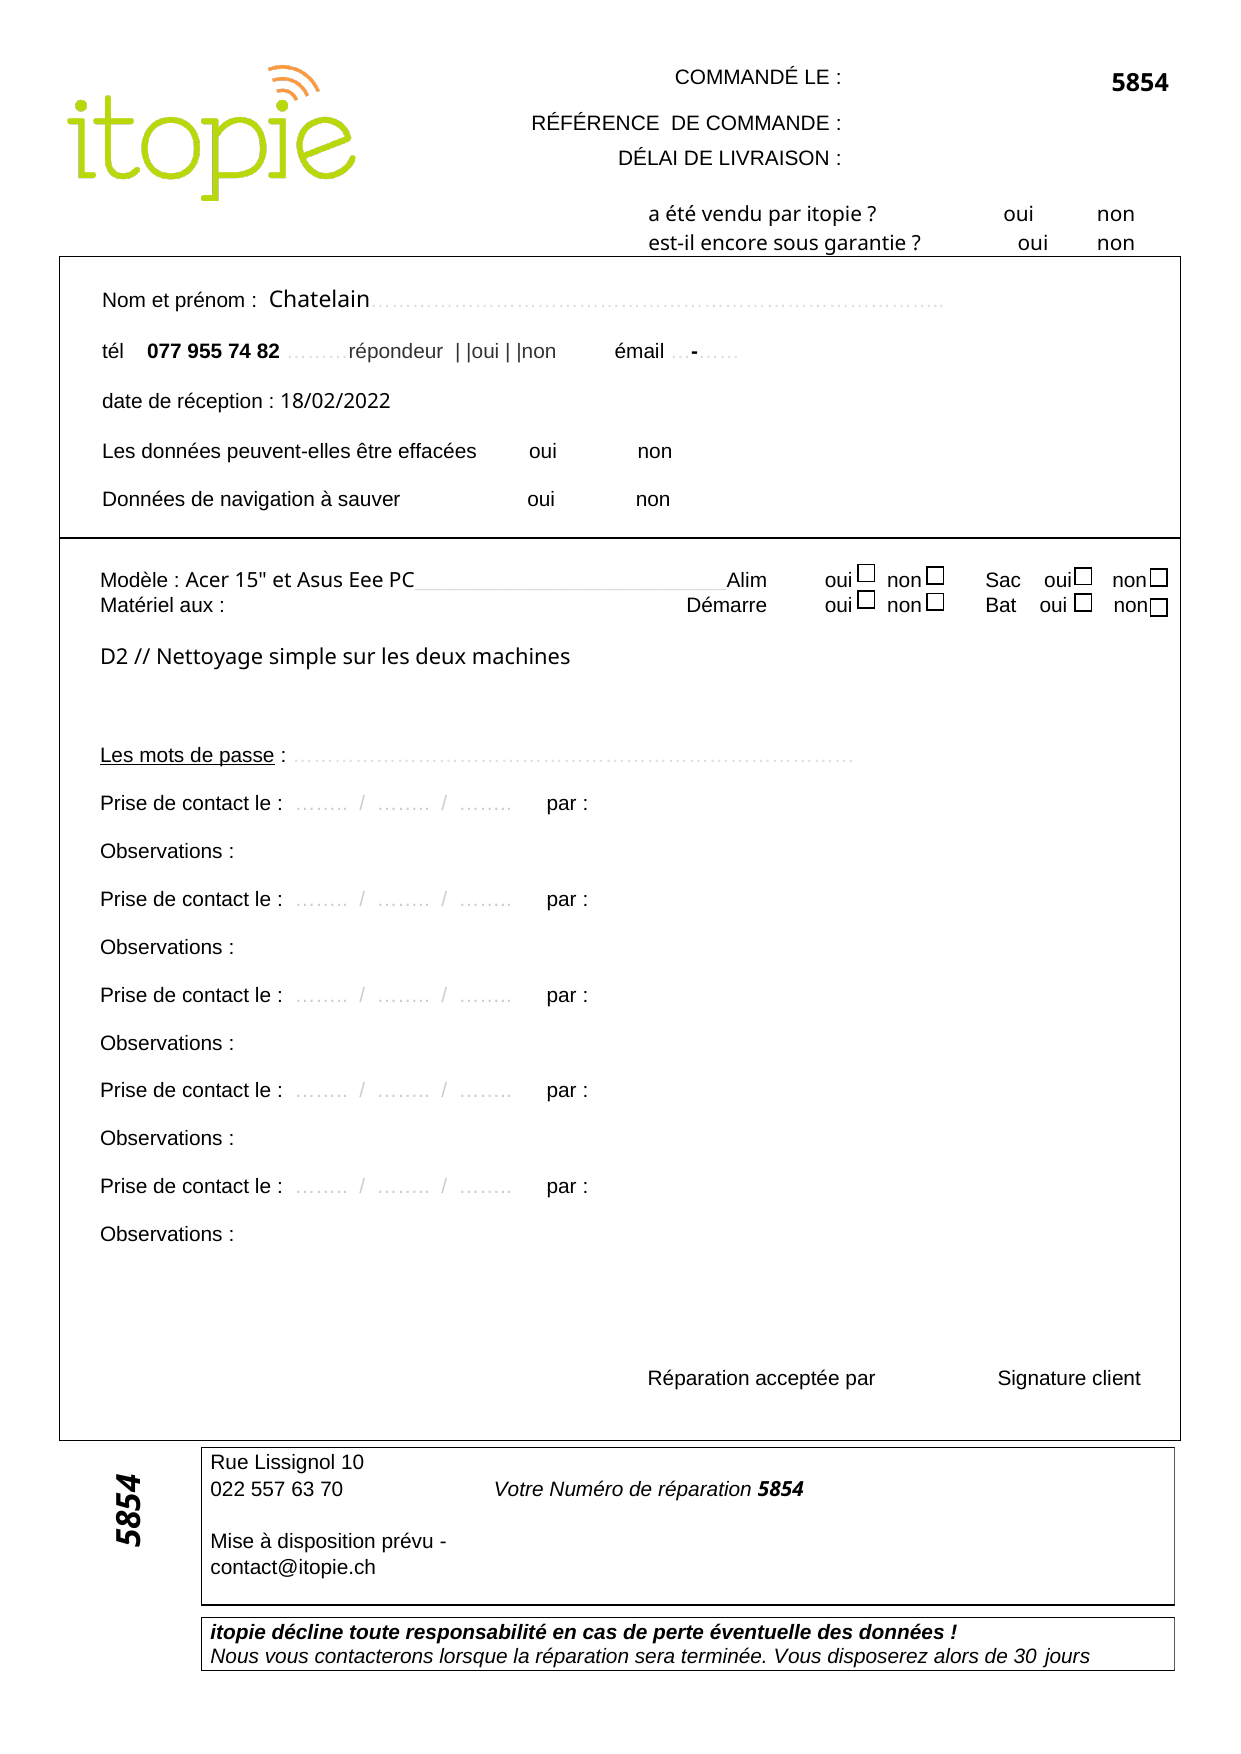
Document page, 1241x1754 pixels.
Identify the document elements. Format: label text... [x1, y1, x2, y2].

text Nom et prénom : Chatelain……………………………………………………………………….. [60, 280, 1180, 314]
text date de réception : 18/02/2022 [60, 383, 1180, 415]
text Prise de contact le : …….. / …….. / …….. par : [60, 788, 1180, 815]
text Prise de contact le : …….. / …….. / …….. par : [60, 1171, 1180, 1198]
table_cell [847, 105, 1180, 140]
table_header COMMANDÉ LE : [490, 59, 847, 104]
text Prise de contact le : …….. / …….. / …….. par : [60, 883, 1180, 911]
text tél 077 955 74 82 ………répondeur | |oui | |non émail …-…… [60, 335, 1180, 362]
picture [67, 65, 356, 201]
text Prise de contact le : …….. / …….. / …….. par : [60, 1075, 1180, 1102]
text a été vendu par itopie ? oui non [59, 199, 1181, 228]
text Réparation acceptée par Signature client [60, 1363, 1180, 1390]
text Les mots de passe : ……………………………………………………………………… [60, 740, 1180, 767]
text Modèle : Acer 15" et Asus Eee PC Alim oui non Sac oui non [60, 562, 856, 590]
text Modèle : Acer 15" et Asus Eee PC Alim oui non Sac oui non [948, 562, 1180, 590]
table_header 5854 [847, 59, 1180, 104]
text Modèle : Acer 15" et Asus Eee PC Alim oui non Sac oui non [879, 562, 925, 590]
text Les données peuvent-elles être effacées oui non [60, 436, 1180, 463]
text Observations : [60, 931, 1180, 958]
text D2 // Nettoyage simple sur les deux machines [60, 638, 1180, 671]
text Observations : [60, 1027, 1180, 1054]
text Observations : [60, 836, 1180, 863]
text Observations : [60, 1219, 1180, 1246]
table_cell [847, 140, 1180, 175]
table_header 5854 [59, 1441, 195, 1677]
table_cell itopie décline toute responsabilité en cas de perte éventuelle des données ! Nous vous contacterons lorsque la réparation sera terminée. Vous disposerez alors de 30 jours [195, 1611, 1180, 1677]
text Prise de contact le : …….. / …….. / …….. par : [60, 979, 1180, 1006]
table_cell RÉFÉRENCE DE COMMANDE : [490, 105, 847, 140]
text Données de navigation à sauver oui non [60, 484, 1180, 511]
text Matériel aux : Démarre oui non Bat oui non [60, 590, 1180, 617]
text est-il encore sous garantie ? oui non [59, 228, 1181, 256]
table_cell DÉLAI DE LIVRAISON : [490, 140, 847, 175]
text Observations : [60, 1123, 1180, 1150]
table_header Rue Lissignol 10 022 557 63 70 Votre Numéro de réparation 5854 Mise à disposition prévu - contact@itopie.ch [195, 1441, 1180, 1611]
